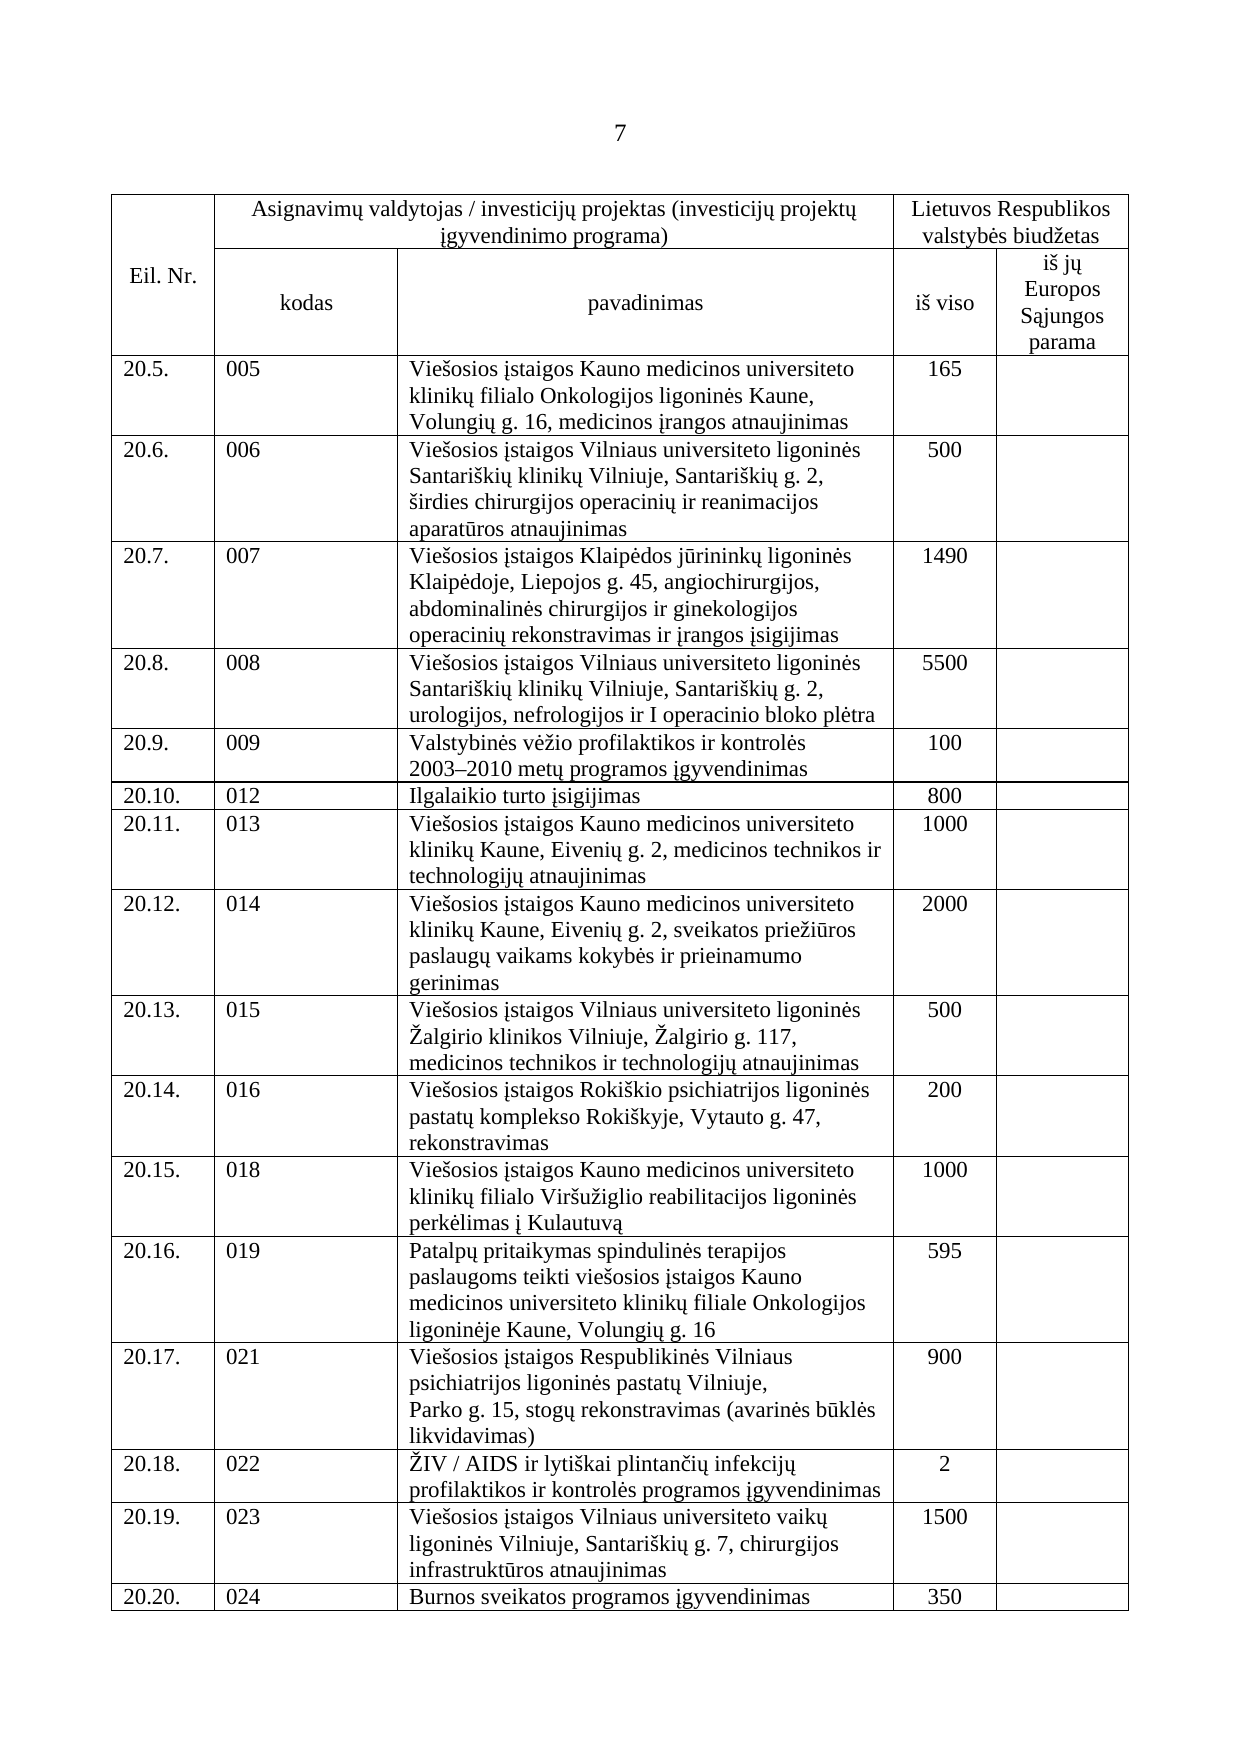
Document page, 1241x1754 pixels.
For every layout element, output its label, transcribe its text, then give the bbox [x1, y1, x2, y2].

table_cell Burnos sveikatos programos įgyvendinimas [398, 1584, 893, 1610]
table_cell 024 [215, 1584, 397, 1610]
table_cell kodas [215, 249, 397, 354]
table_cell 20.13. [112, 996, 214, 1075]
table_cell iš jų Europos Sąjungos parama [997, 249, 1128, 354]
table_cell 595 [894, 1237, 996, 1342]
table_cell 20.6. [112, 436, 214, 541]
table_cell 20.8. [112, 649, 214, 728]
table_cell 20.17. [112, 1343, 214, 1448]
table_cell [997, 783, 1128, 809]
table_cell 20.14. [112, 1076, 214, 1156]
table_cell 20.20. [112, 1584, 214, 1610]
table_cell 1000 [894, 1157, 996, 1236]
table_cell 20.11. [112, 810, 214, 889]
table_cell 019 [215, 1237, 397, 1342]
table_cell Viešosios įstaigos Kauno medicinos universiteto klinikų filialo Viršužiglio reabilitacijos ligoninės perkėlimas į Kulautuvą [398, 1157, 893, 1236]
table_cell [997, 649, 1128, 728]
table_cell 5500 [894, 649, 996, 728]
table_cell 200 [894, 1076, 996, 1156]
table_cell 20.9. [112, 729, 214, 781]
table_header Lietuvos Respublikos valstybės biudžetas [894, 195, 1128, 248]
table_cell 350 [894, 1584, 996, 1610]
table_cell [997, 996, 1128, 1075]
table_cell 013 [215, 810, 397, 889]
table_cell 2000 [894, 890, 996, 995]
table_cell 100 [894, 729, 996, 781]
table_cell [997, 890, 1128, 995]
table_cell Viešosios įstaigos Vilniaus universiteto ligoninės Santariškių klinikų Vilniuje, Santariškių g. 2, urologijos, nefrologijos ir I operacinio bloko plėtra [398, 649, 893, 728]
table_cell [997, 1584, 1128, 1610]
table_cell Ilgalaikio turto įsigijimas [398, 783, 893, 809]
table_cell 023 [215, 1503, 397, 1582]
table_cell 20.5. [112, 356, 214, 434]
table_cell 900 [894, 1343, 996, 1448]
table_cell Viešosios įstaigos Kauno medicinos universiteto klinikų Kaune, Eivenių g. 2, medicinos technikos ir technologijų atnaujinimas [398, 810, 893, 889]
table_cell 1000 [894, 810, 996, 889]
table_cell 012 [215, 783, 397, 809]
table_cell Viešosios įstaigos Klaipėdos jūrininkų ligoninės Klaipėdoje, Liepojos g. 45, angiochirurgijos, abdominalinės chirurgijos ir ginekologijos operacinių rekonstravimas ir įrangos įsigijimas [398, 542, 893, 647]
table_cell Viešosios įstaigos Rokiškio psichiatrijos ligoninės pastatų komplekso Rokiškyje, Vytauto g. 47, rekonstravimas [398, 1076, 893, 1156]
table_cell [997, 542, 1128, 647]
table_cell 006 [215, 436, 397, 541]
table_cell [997, 1450, 1128, 1502]
table_cell 1490 [894, 542, 996, 647]
table_cell Viešosios įstaigos Kauno medicinos universiteto klinikų filialo Onkologijos ligoninės Kaune, Volungių g. 16, medicinos įrangos atnaujinimas [398, 356, 893, 434]
table_cell Patalpų pritaikymas spindulinės terapijos paslaugoms teikti viešosios įstaigos Kauno medicinos universiteto klinikų filiale Onkologijos ligoninėje Kaune, Volungių g. 16 [398, 1237, 893, 1342]
table_cell [997, 1076, 1128, 1156]
table_cell 018 [215, 1157, 397, 1236]
table_cell Viešosios įstaigos Vilniaus universiteto ligoninės Santariškių klinikų Vilniuje, Santariškių g. 2, širdies chirurgijos operacinių ir reanimacijos aparatūros atnaujinimas [398, 436, 893, 541]
table_cell 005 [215, 356, 397, 434]
table_cell [997, 1157, 1128, 1236]
table_cell 20.16. [112, 1237, 214, 1342]
table_header Asignavimų valdytojas / investicijų projektas (investicijų projektų įgyvendinimo programa) [215, 195, 893, 248]
table_cell Viešosios įstaigos Respublikinės Vilniaus psichiatrijos ligoninės pastatų Vilniuje, Parko g. 15, stogų rekonstravimas (avarinės būklės likvidavimas) [398, 1343, 893, 1448]
table_cell [997, 1503, 1128, 1582]
table_cell [997, 436, 1128, 541]
table_cell [997, 729, 1128, 781]
table_cell [997, 810, 1128, 889]
table_cell 016 [215, 1076, 397, 1156]
table_cell 2 [894, 1450, 996, 1502]
table_cell 008 [215, 649, 397, 728]
table_cell iš viso [894, 249, 996, 354]
table_cell 500 [894, 436, 996, 541]
table_cell Viešosios įstaigos Vilniaus universiteto ligoninės Žalgirio klinikos Vilniuje, Žalgirio g. 117, medicinos technikos ir technologijų atnaujinimas [398, 996, 893, 1075]
table_cell Valstybinės vėžio profilaktikos ir kontrolės 2003–2010 metų programos įgyvendinimas [398, 729, 893, 781]
table_cell 022 [215, 1450, 397, 1502]
table_cell [997, 356, 1128, 434]
table_cell 20.10. [112, 783, 214, 809]
table_cell 20.7. [112, 542, 214, 647]
table_cell 021 [215, 1343, 397, 1448]
table_cell 20.15. [112, 1157, 214, 1236]
table_cell 1500 [894, 1503, 996, 1582]
table_cell [997, 1343, 1128, 1448]
table_cell pavadinimas [398, 249, 893, 354]
table_cell 20.12. [112, 890, 214, 995]
table_cell Viešosios įstaigos Vilniaus universiteto vaikų ligoninės Vilniuje, Santariškių g. 7, chirurgijos infrastruktūros atnaujinimas [398, 1503, 893, 1582]
table_header Eil. Nr. [112, 195, 214, 354]
table_cell ŽIV / AIDS ir lytiškai plintančių infekcijų profilaktikos ir kontrolės programos įgyvendinimas [398, 1450, 893, 1502]
table_cell 20.19. [112, 1503, 214, 1582]
table_cell Viešosios įstaigos Kauno medicinos universiteto klinikų Kaune, Eivenių g. 2, sveikatos priežiūros paslaugų vaikams kokybės ir prieinamumo gerinimas [398, 890, 893, 995]
table_cell 500 [894, 996, 996, 1075]
table_cell [997, 1237, 1128, 1342]
table_cell 007 [215, 542, 397, 647]
table_cell 20.18. [112, 1450, 214, 1502]
table_cell 014 [215, 890, 397, 995]
table_cell 009 [215, 729, 397, 781]
table_cell 800 [894, 783, 996, 809]
table_cell 015 [215, 996, 397, 1075]
table_cell 165 [894, 356, 996, 434]
